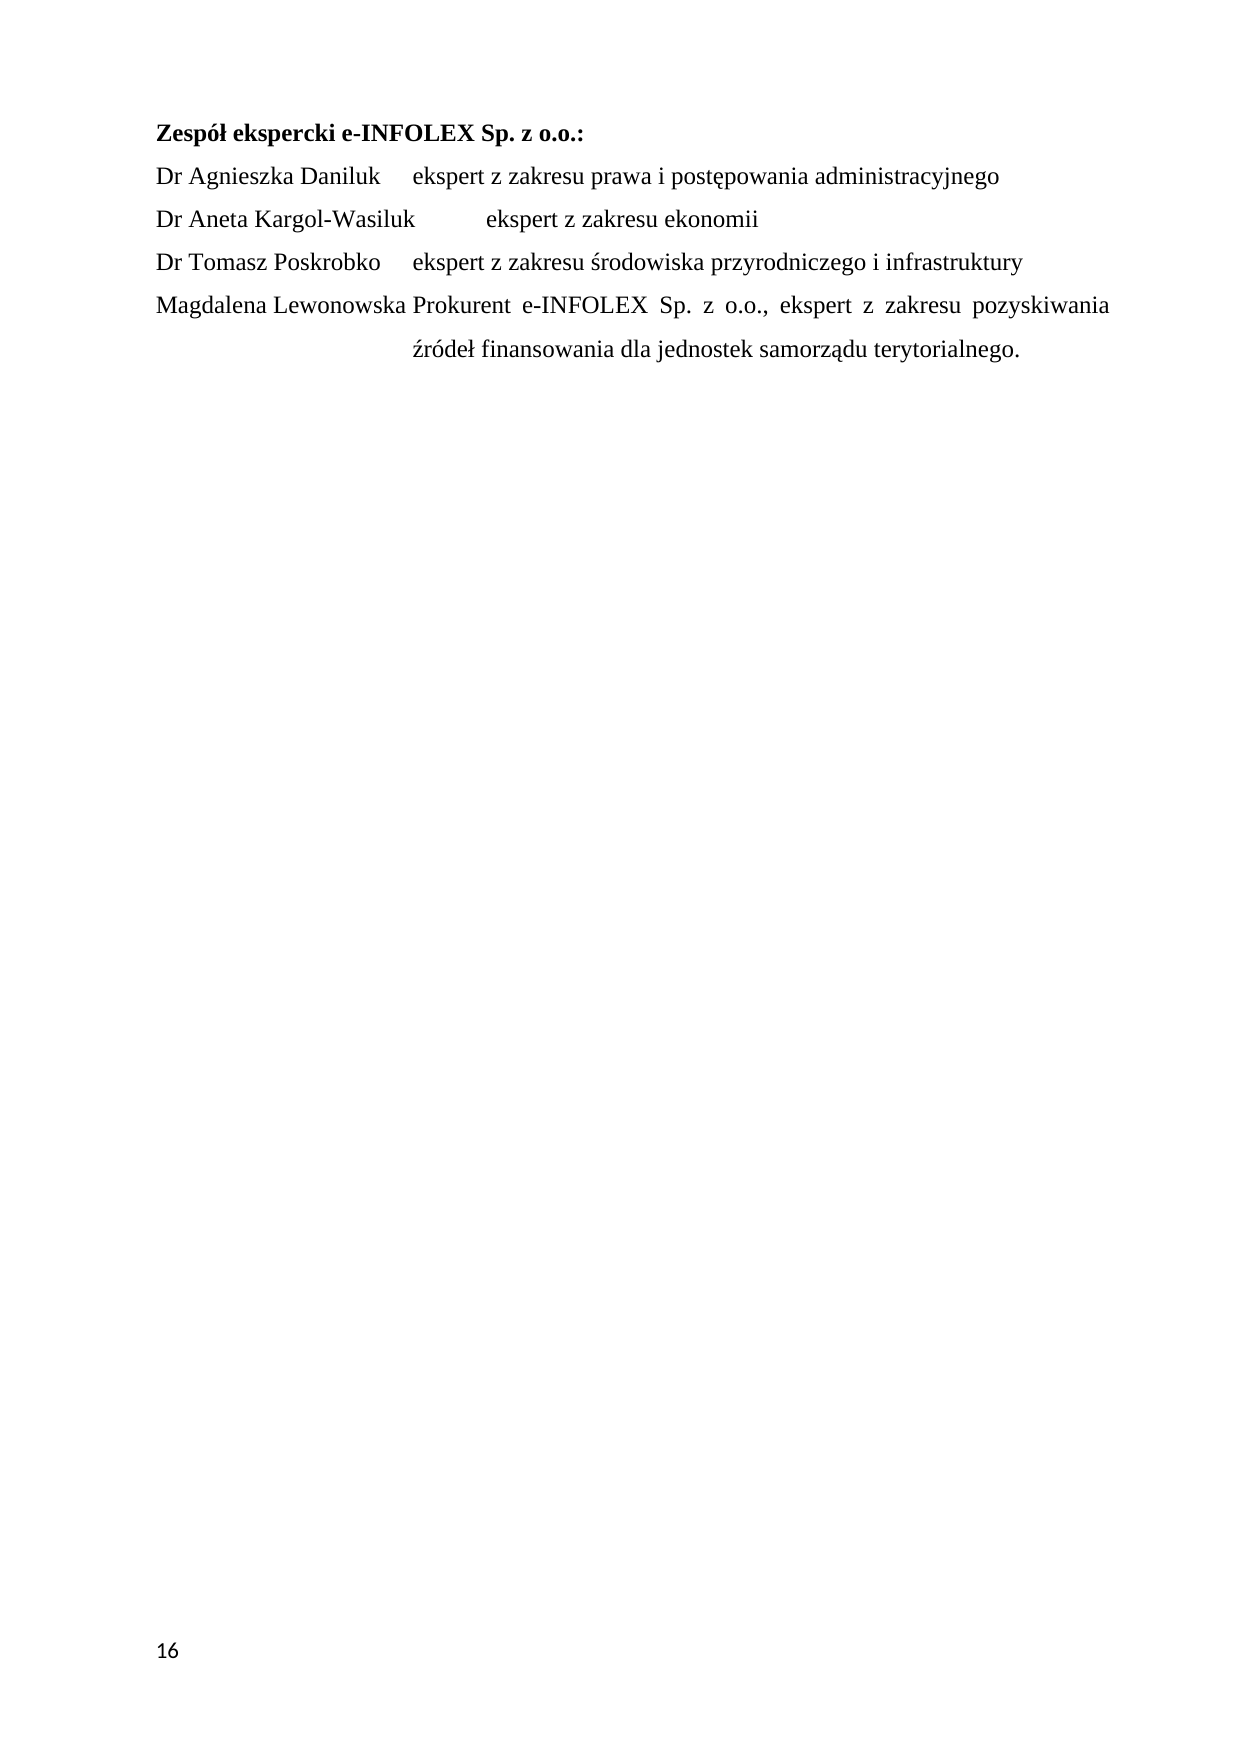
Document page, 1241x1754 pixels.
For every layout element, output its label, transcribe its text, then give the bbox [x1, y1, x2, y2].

text Magdalena Lewonowska Prokurent e-INFOLEX Sp. z o.o., ekspert z zakresu pozyskiwania źródeł finansowania dla jednostek samorządu terytorialnego. [118, 291, 1122, 362]
text Dr Aneta Kargol-Wasiluk ekspert z zakresu ekonomii [118, 204, 1122, 233]
text Zespół ekspercki e-INFOLEX Sp. z o.o.: [118, 118, 1122, 147]
text Dr Tomasz Poskrobko ekspert z zakresu środowiska przyrodniczego i infrastruktury [118, 247, 1122, 276]
text Dr Agnieszka Daniluk ekspert z zakresu prawa i postępowania administracyjnego [118, 161, 1122, 190]
